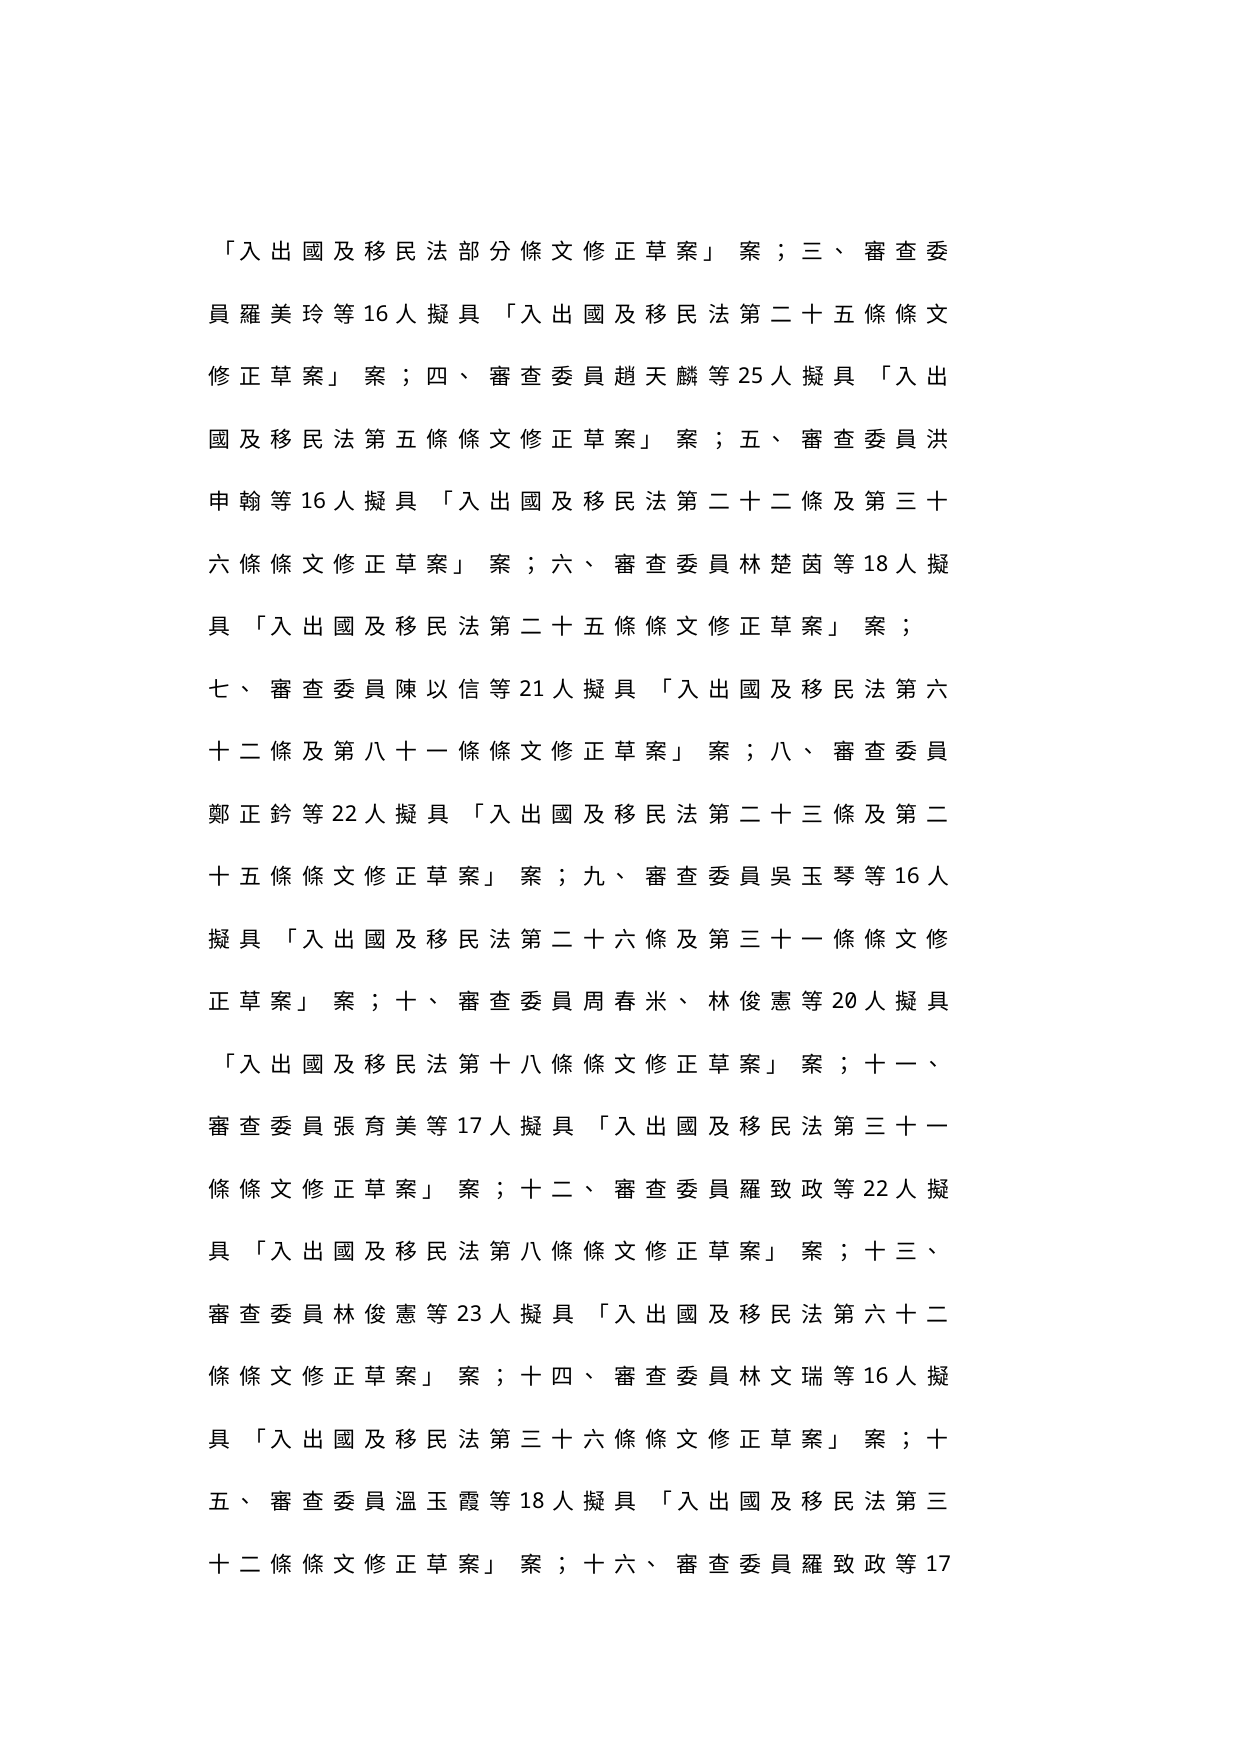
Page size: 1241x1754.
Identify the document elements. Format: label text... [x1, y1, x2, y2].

table_cell （ [967, 219, 986, 1594]
table_cell ） [1091, 219, 1108, 1594]
table_cell [1053, 219, 1091, 1594]
table_cell 1 [986, 219, 1023, 1594]
table_cell 「入出國及移民法部分條文修正草案」案；三、審查委員羅美玲等16人擬具「入出國及移民法第二十五條條文修正草案」案；四、審查委員趙天麟等25人擬具「入出國及移民法第五條條文修正草案」案；五、審查委員洪申翰等16人擬具「入出國及移民法第二十二條及第三十六條條文修正草案」案；六、審查委員林楚茵等18人擬具「入出國及移民法第二十五條條文修正草案」案；七、審查委員陳以信等21人擬具「入出國及移民法第六十二條及第八十一條條文修正草案」案；八、審查委員鄭正鈐等22人擬具「入出國及移民法第二十三條及第二十五條條文修正草案」案；九、審查委員吳玉琴等16人擬具「入出國及移民法第二十六條及第三十一條條文修正草案」案；十、審查委員周春米、林俊憲等20人擬具「入出國及移民法第十八條條文修正草案」案；十一、審查委員張育美等17人擬具「入出國及移民法第三十一條條文修正草案」案；十二、審查委員羅致政等22人擬具「入出國及移民法第八條條文修正草案」案；十三、審查委員林俊憲等23人擬具「入出國及移民法第六十二條條文修正草案」案；十四、審查委員林文瑞等16人擬具「入出國及移民法第三十六條條文修正草案」案；十五、審查委員溫玉霞等18人擬具「入出國及移民法第三十二條條文修正草案」案；十六、審查委員羅致政等17 [150, 219, 967, 1594]
table_cell [1023, 219, 1053, 1594]
